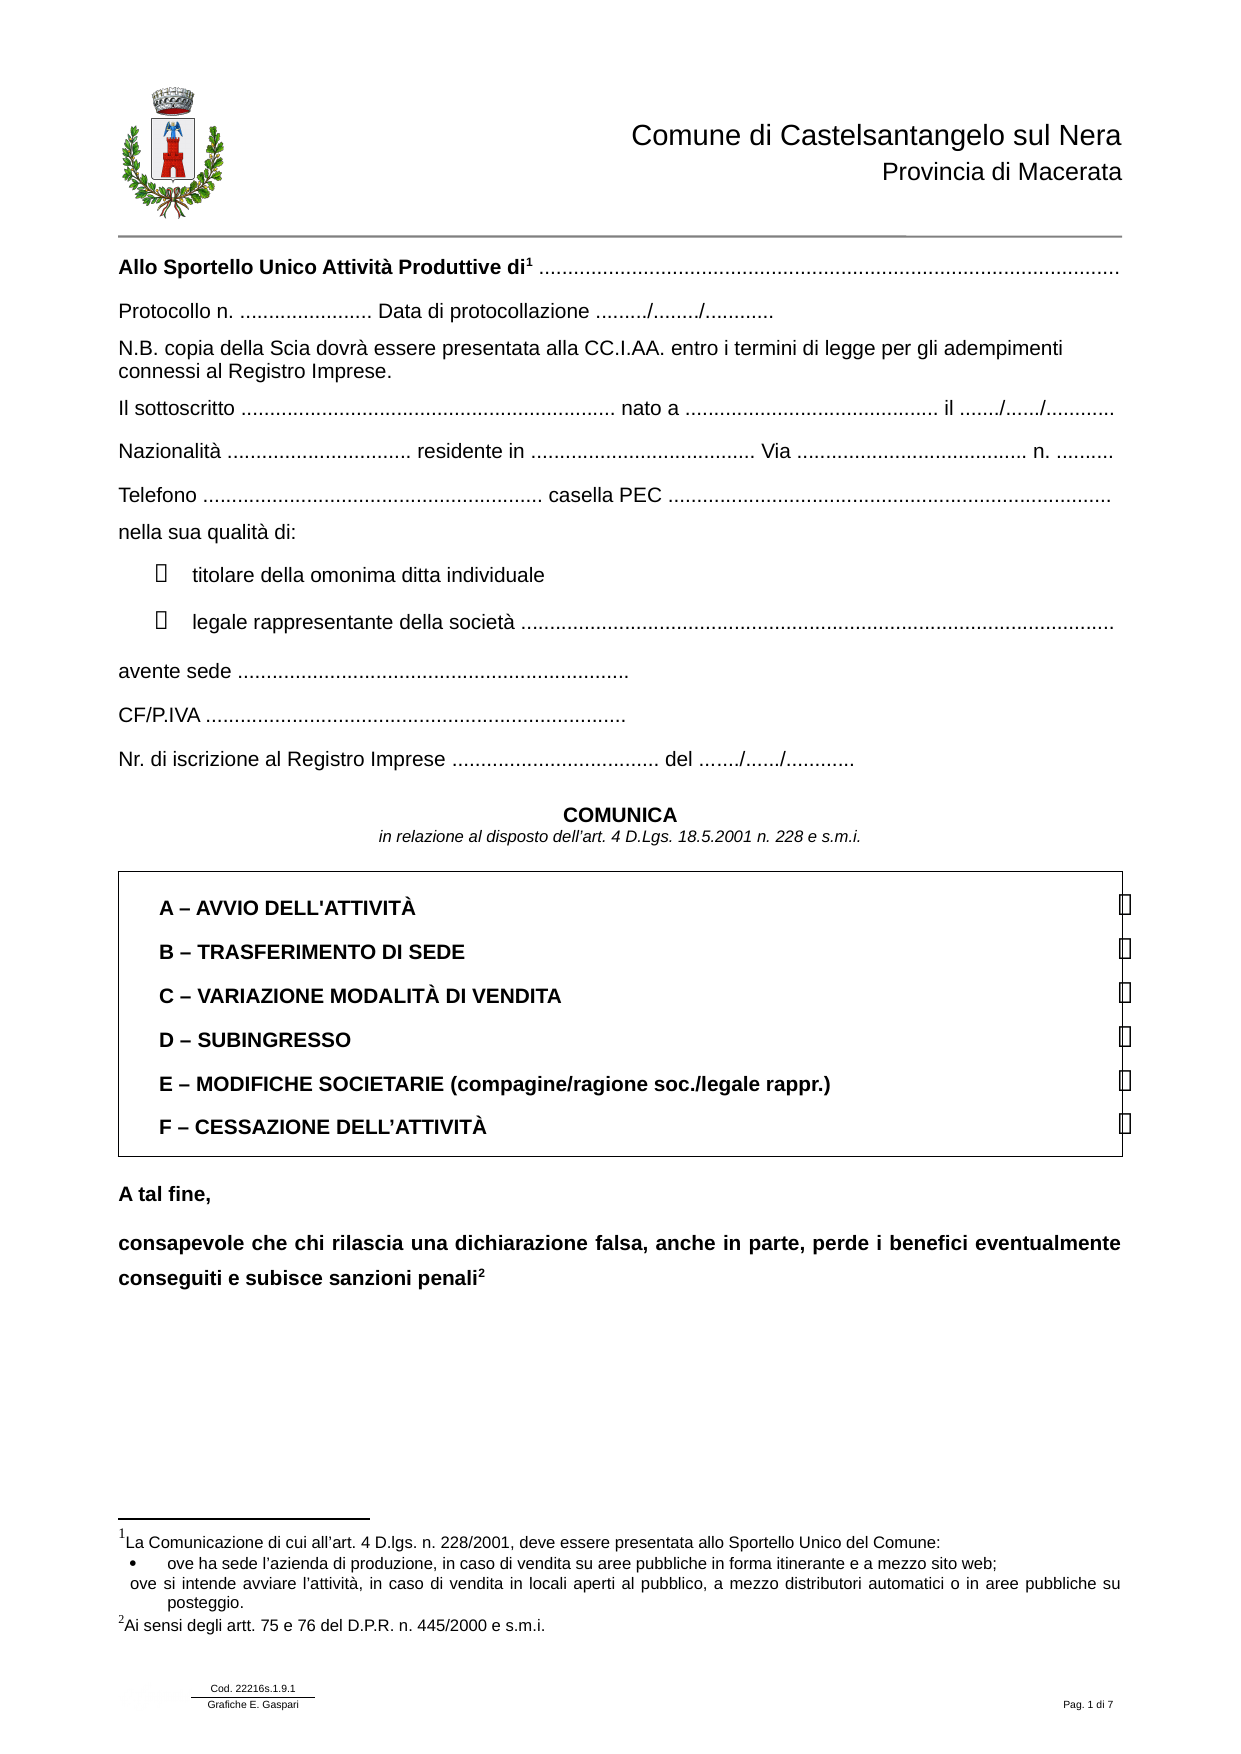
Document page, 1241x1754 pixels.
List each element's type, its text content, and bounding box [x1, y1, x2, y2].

text Il sottoscritto ................................................................. nato a ............................................ il ......./....../............ [118, 396, 1122, 420]
text avente sede .................................................................... [118, 659, 1122, 683]
list ove ha sede l’azienda di produzione, in caso di vendita su aree pubbliche in forma itinerante e a mezzo sito web; [130, 1554, 1122, 1573]
text COMUNICA [118, 803, 1122, 827]
text Provincia di Macerata [224, 157, 1122, 185]
text Telefono ........................................................... casella PEC ............................................................................. [118, 483, 1122, 507]
text Nazionalità ................................ residente in ....................................... Via ........................................ n. .......... [118, 439, 1122, 463]
text Protocollo n. ....................... Data di protocollazione ........./......../............ [118, 299, 1122, 323]
picture [122, 87, 224, 219]
text Allo Sportello Unico Attività Produttive di [118, 255, 1122, 279]
text nella sua qualità di: [118, 519, 1122, 543]
text Ai sensi degli artt. 75 e 76 del D.P.R. n. 445/2000 e s.m.i. [118, 1612, 1122, 1636]
text in relazione al disposto dell’art. 4 D.Lgs. 18.5.2001 n. 228 e s.m.i. [118, 827, 1122, 846]
table_header A – AVVIO DELL'ATTIVITÀ  B – TRASFERIMENTO DI SEDE  C – VARIAZIONE MODALITÀ DI VENDITA  D – SUBINGRESSO  E – MODIFICHE SOCIETARIE (compagine/ragione soc./legale rappr.)  F – CESSAZIONE DELL’ATTIVITÀ  [119, 872, 1122, 1156]
text La Comunicazione di cui all’art. 4 D.lgs. n. 228/2001, deve essere presentata allo Sportello Unico del Comune: [118, 1525, 1122, 1554]
text consapevole che chi rilascia una dichiarazione falsa, anche in parte, perde i benefici eventualmente conseguiti e subisce sanzioni penali [118, 1230, 1122, 1290]
text CF/P.IVA ......................................................................... [118, 703, 1122, 727]
text Nr. di iscrizione al Registro Imprese .................................... del ......./....../............ [118, 747, 1122, 771]
text A tal fine, [118, 1182, 1122, 1206]
text  titolare della omonima ditta individuale [153, 556, 1122, 590]
text N.B. copia della Scia dovrà essere presentata alla CC.I.AA. entro i termini di legge per gli adempimenti connessi al Registro Imprese. [118, 335, 1122, 383]
text ove si intende avviare l’attività, in caso di vendita in locali aperti al pubblico, a mezzo distributori automatici o in aree pubbliche su posteggio. [130, 1573, 1122, 1612]
text  legale rappresentante della società ....................................................................................................... [153, 602, 1122, 637]
text Comune di Castelsantangelo sul Nera [224, 118, 1122, 152]
